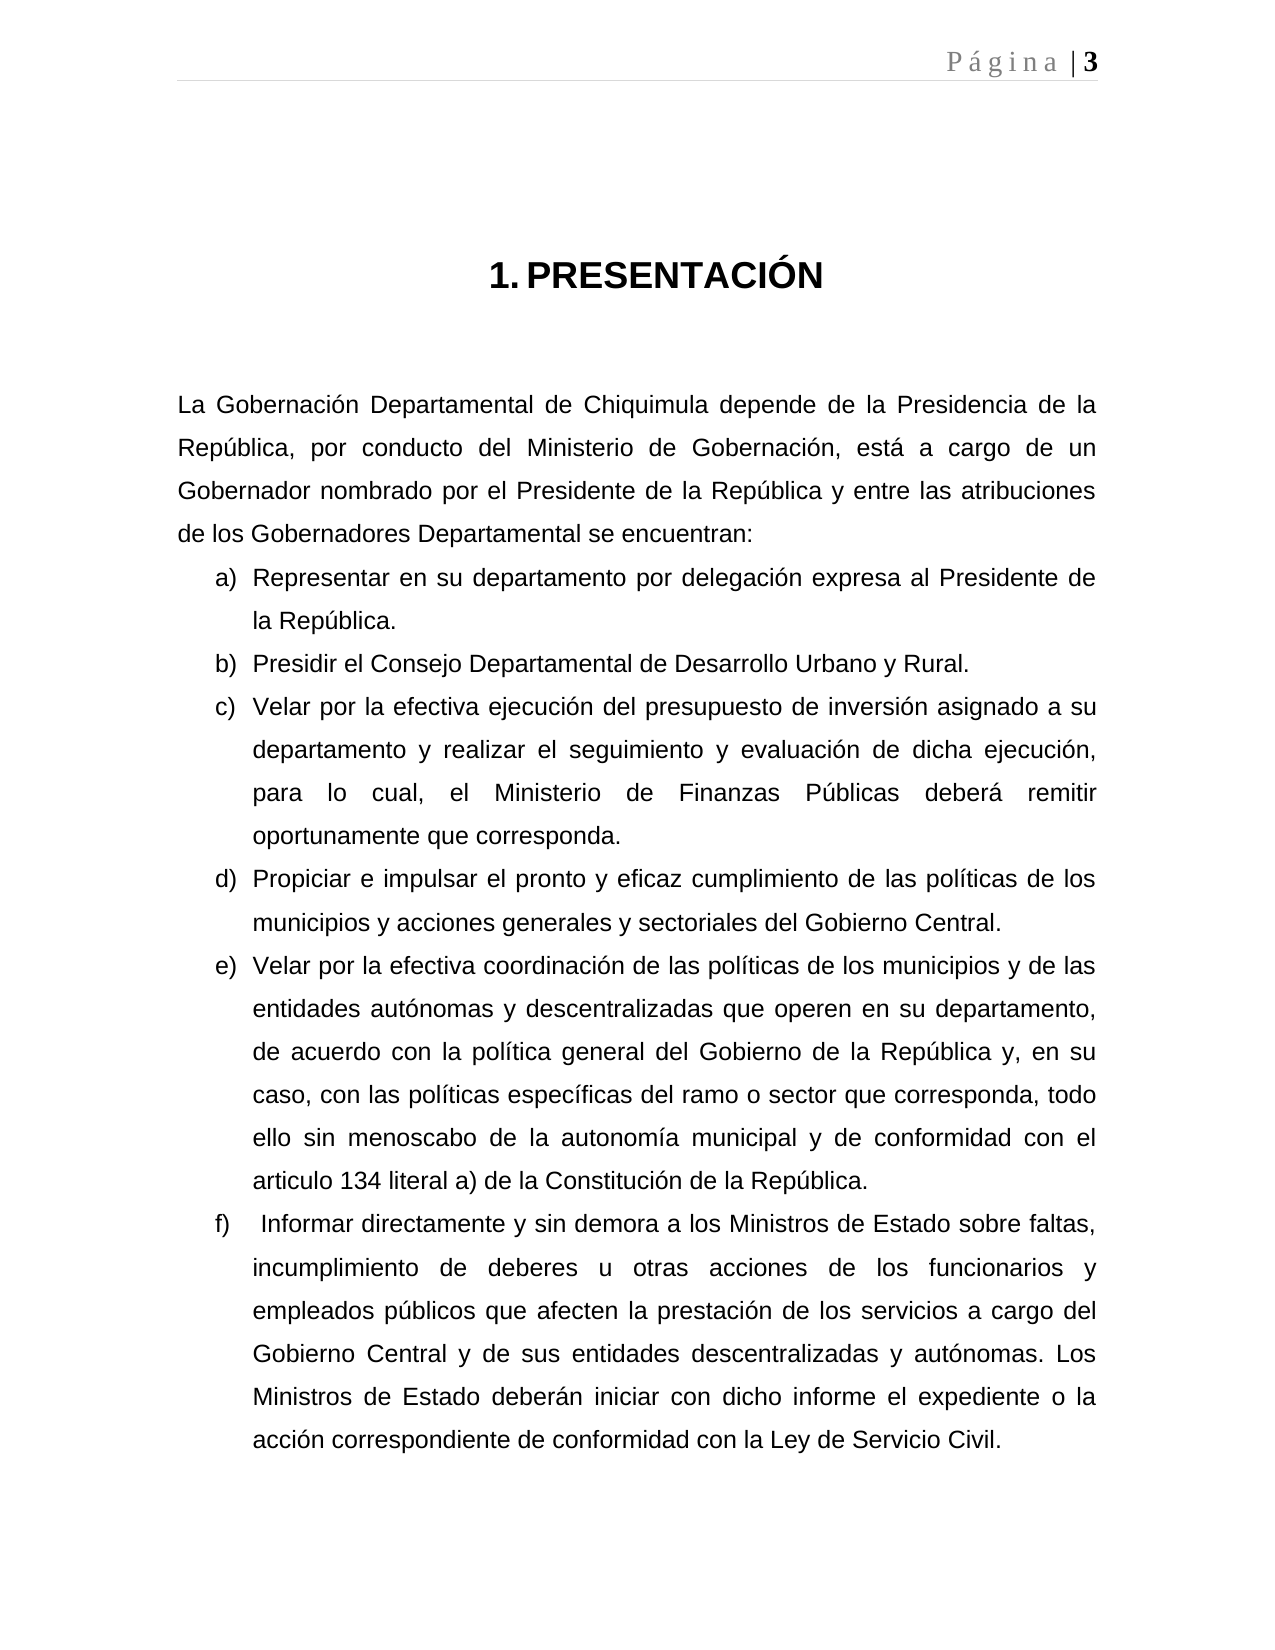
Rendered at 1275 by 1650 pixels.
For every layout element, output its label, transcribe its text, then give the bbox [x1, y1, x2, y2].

list Propiciar e impulsar el pronto y eficaz cumplimiento de las políticas de los municipios y acciones generales y sectoriales del Gobierno Central. [215, 864, 1098, 936]
list Velar por la efectiva ejecución del presupuesto de inversión asignado a su departamento y realizar el seguimiento y evaluación de dicha ejecución, para lo cual, el Ministerio de Finanzas Públicas deberá remitir oportunamente que corresponda. [215, 692, 1098, 850]
text La Gobernación Departamental de Chiquimula depende de la Presidencia de la República, por conducto del Ministerio de Gobernación, está a cargo de un Gobernador nombrado por el Presidente de la República y entre las atribuciones de los Gobernadores Departamental se encuentran: [177, 390, 1098, 548]
list Velar por la efectiva coordinación de las políticas de los municipios y de las entidades autónomas y descentralizadas que operen en su departamento, de acuerdo con la política general del Gobierno de la República y, en su caso, con las políticas específicas del ramo o sector que corresponda, todo ello sin menoscabo de la autonomía municipal y de conformidad con el articulo 134 literal a) de la Constitución de la República. [215, 951, 1098, 1195]
list Presidir el Consejo Departamental de Desarrollo Urbano y Rural. [215, 649, 1098, 677]
subtitle PRESENTACIÓN [215, 254, 1098, 297]
list Informar directamente y sin demora a los Ministros de Estado sobre faltas, incumplimiento de deberes u otras acciones de los funcionarios y empleados públicos que afecten la prestación de los servicios a cargo del Gobierno Central y de sus entidades descentralizadas y autónomas. Los Ministros de Estado deberán iniciar con dicho informe el expediente o la acción correspondiente de conformidad con la Ley de Servicio Civil. [215, 1209, 1098, 1454]
list Representar en su departamento por delegación expresa al Presidente de la República. [215, 562, 1098, 634]
